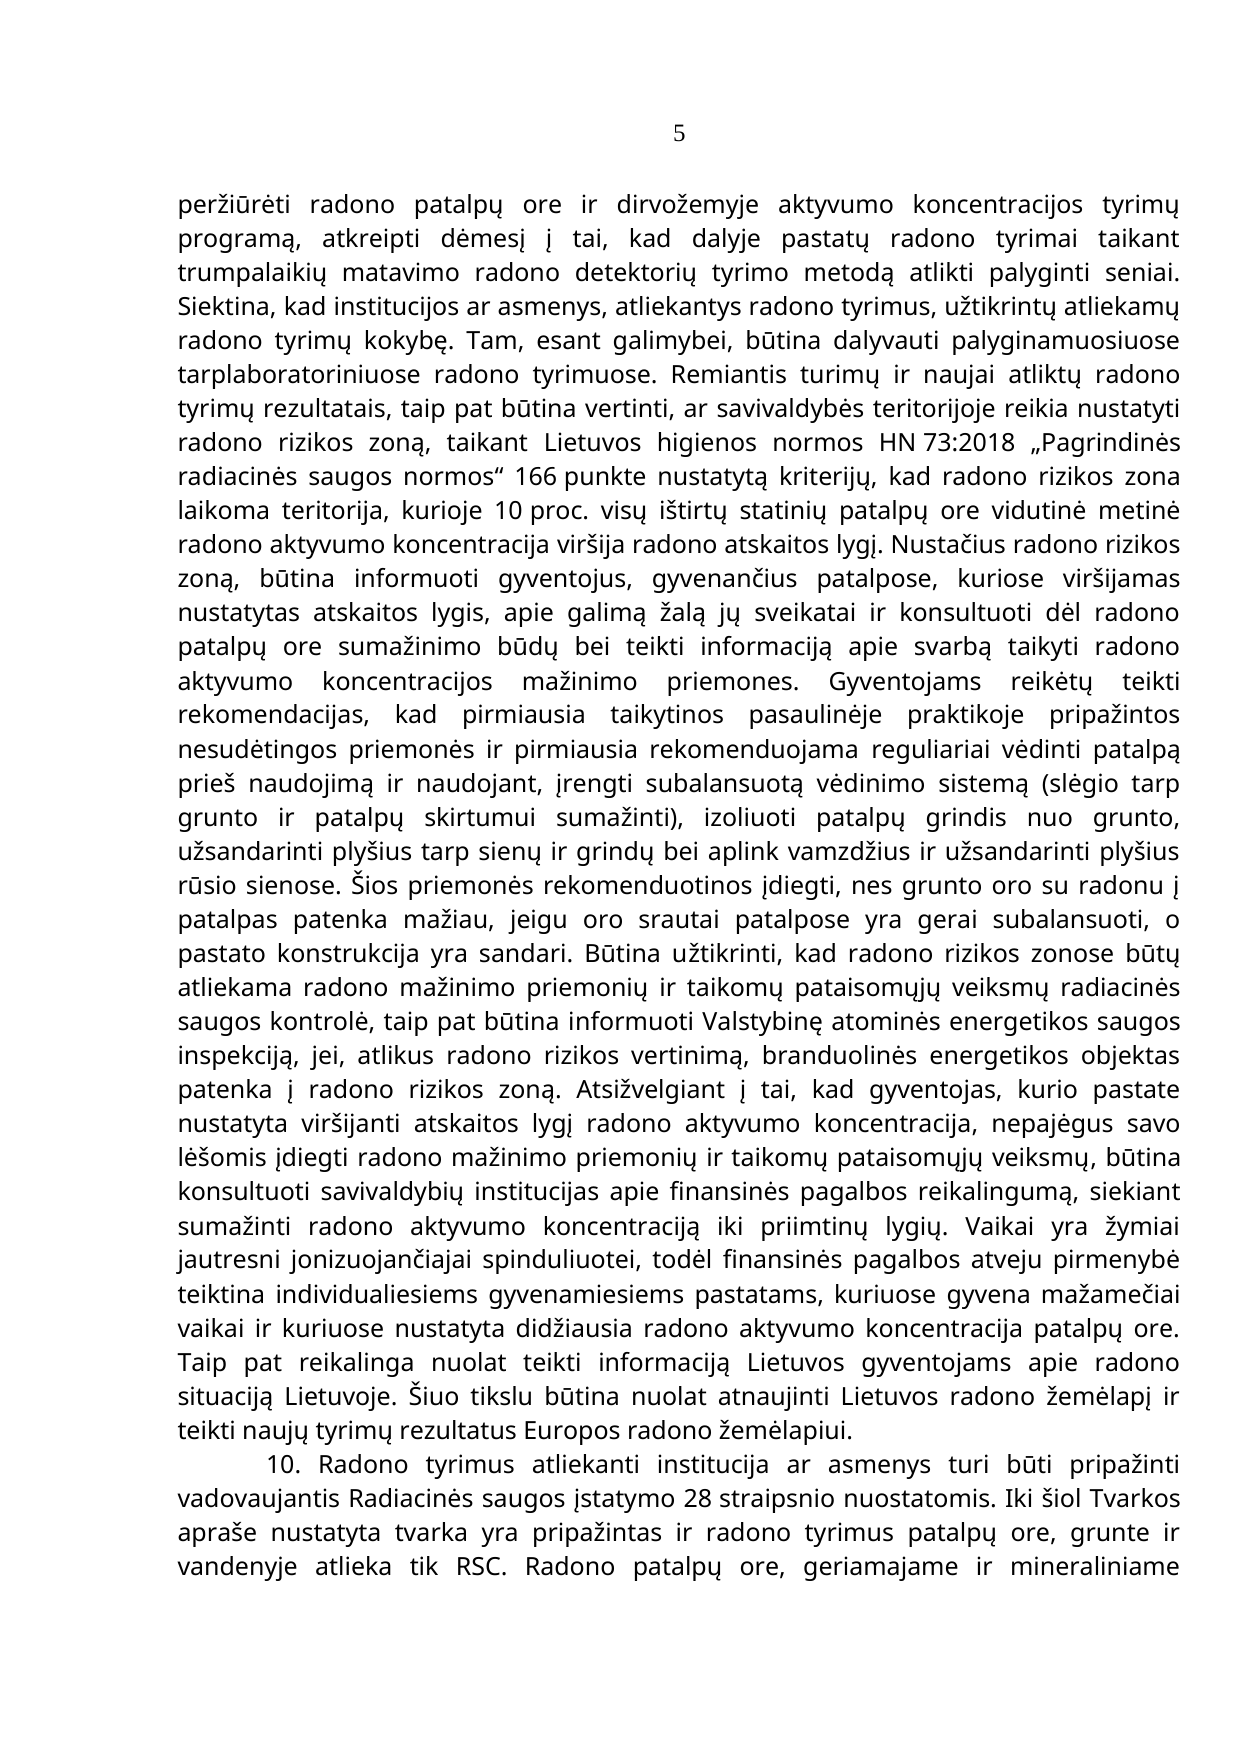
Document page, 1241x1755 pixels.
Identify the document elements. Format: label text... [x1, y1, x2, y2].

text peržiūrėti radono patalpų ore ir dirvožemyje aktyvumo koncentracijos tyrimų programą, atkreipti dėmesį į tai, kad dalyje pastatų radono tyrimai taikant trumpalaikių matavimo radono detektorių tyrimo metodą atlikti palyginti seniai. Siektina, kad institucijos ar asmenys, atliekantys radono tyrimus, užtikrintų atliekamų radono tyrimų kokybę. Tam, esant galimybei, būtina dalyvauti palyginamuosiuose tarplaboratoriniuose radono tyrimuose. Remiantis turimų ir naujai atliktų radono tyrimų rezultatais, taip pat būtina vertinti, ar savivaldybės teritorijoje reikia nustatyti radono rizikos zoną, taikant Lietuvos higienos normos HN 73:2018 „Pagrindinės radiacinės saugos normos“ 166 punkte nustatytą kriterijų, kad radono rizikos zona laikoma teritorija, kurioje 10 proc. visų ištirtų statinių patalpų ore vidutinė metinė radono aktyvumo koncentracija viršija radono atskaitos lygį. Nustačius radono rizikos zoną, būtina informuoti gyventojus, gyvenančius patalpose, kuriose viršijamas nustatytas atskaitos lygis, apie galimą žalą jų sveikatai ir konsultuoti dėl radono patalpų ore sumažinimo būdų bei teikti informaciją apie svarbą taikyti radono aktyvumo koncentracijos mažinimo priemones. Gyventojams reikėtų teikti rekomendacijas, kad pirmiausia taikytinos pasaulinėje praktikoje pripažintos nesudėtingos priemonės ir pirmiausia rekomenduojama reguliariai vėdinti patalpą prieš naudojimą ir naudojant, įrengti subalansuotą vėdinimo sistemą (slėgio tarp grunto ir patalpų skirtumui sumažinti), izoliuoti patalpų grindis nuo grunto, užsandarinti plyšius tarp sienų ir grindų bei aplink vamzdžius ir užsandarinti plyšius rūsio sienose. Šios priemonės rekomenduotinos įdiegti, nes grunto oro su radonu į patalpas patenka mažiau, jeigu oro srautai patalpose yra gerai subalansuoti, o pastato konstrukcija yra sandari. Būtina užtikrinti, kad radono rizikos zonose būtų atliekama radono mažinimo priemonių ir taikomų pataisomųjų veiksmų radiacinės saugos kontrolė, taip pat būtina informuoti Valstybinę atominės energetikos saugos inspekciją, jei, atlikus radono rizikos vertinimą, branduolinės energetikos objektas patenka į radono rizikos zoną. Atsižvelgiant į tai, kad gyventojas, kurio pastate nustatyta viršijanti atskaitos lygį radono aktyvumo koncentracija, nepajėgus savo lėšomis įdiegti radono mažinimo priemonių ir taikomų pataisomųjų veiksmų, būtina konsultuoti savivaldybių institucijas apie finansinės pagalbos reikalingumą, siekiant sumažinti radono aktyvumo koncentraciją iki priimtinų lygių. Vaikai yra žymiai jautresni jonizuojančiajai spinduliuotei, todėl finansinės pagalbos atveju pirmenybė teiktina individualiesiems gyvenamiesiems pastatams, kuriuose gyvena mažamečiai vaikai ir kuriuose nustatyta didžiausia radono aktyvumo koncentracija patalpų ore. Taip pat reikalinga nuolat teikti informaciją Lietuvos gyventojams apie radono situaciją Lietuvoje. Šiuo tikslu būtina nuolat atnaujinti Lietuvos radono žemėlapį ir teikti naujų tyrimų rezultatus Europos radono žemėlapiui. [177, 186, 1181, 1447]
text 10. Radono tyrimus atliekanti institucija ar asmenys turi būti pripažinti vadovaujantis Radiacinės saugos įstatymo 28 straipsnio nuostatomis. Iki šiol Tvarkos apraše nustatyta tvarka yra pripažintas ir radono tyrimus patalpų ore, grunte ir vandenyje atlieka tik RSC. Radono patalpų ore, geriamajame ir mineraliniame [177, 1447, 1181, 1583]
